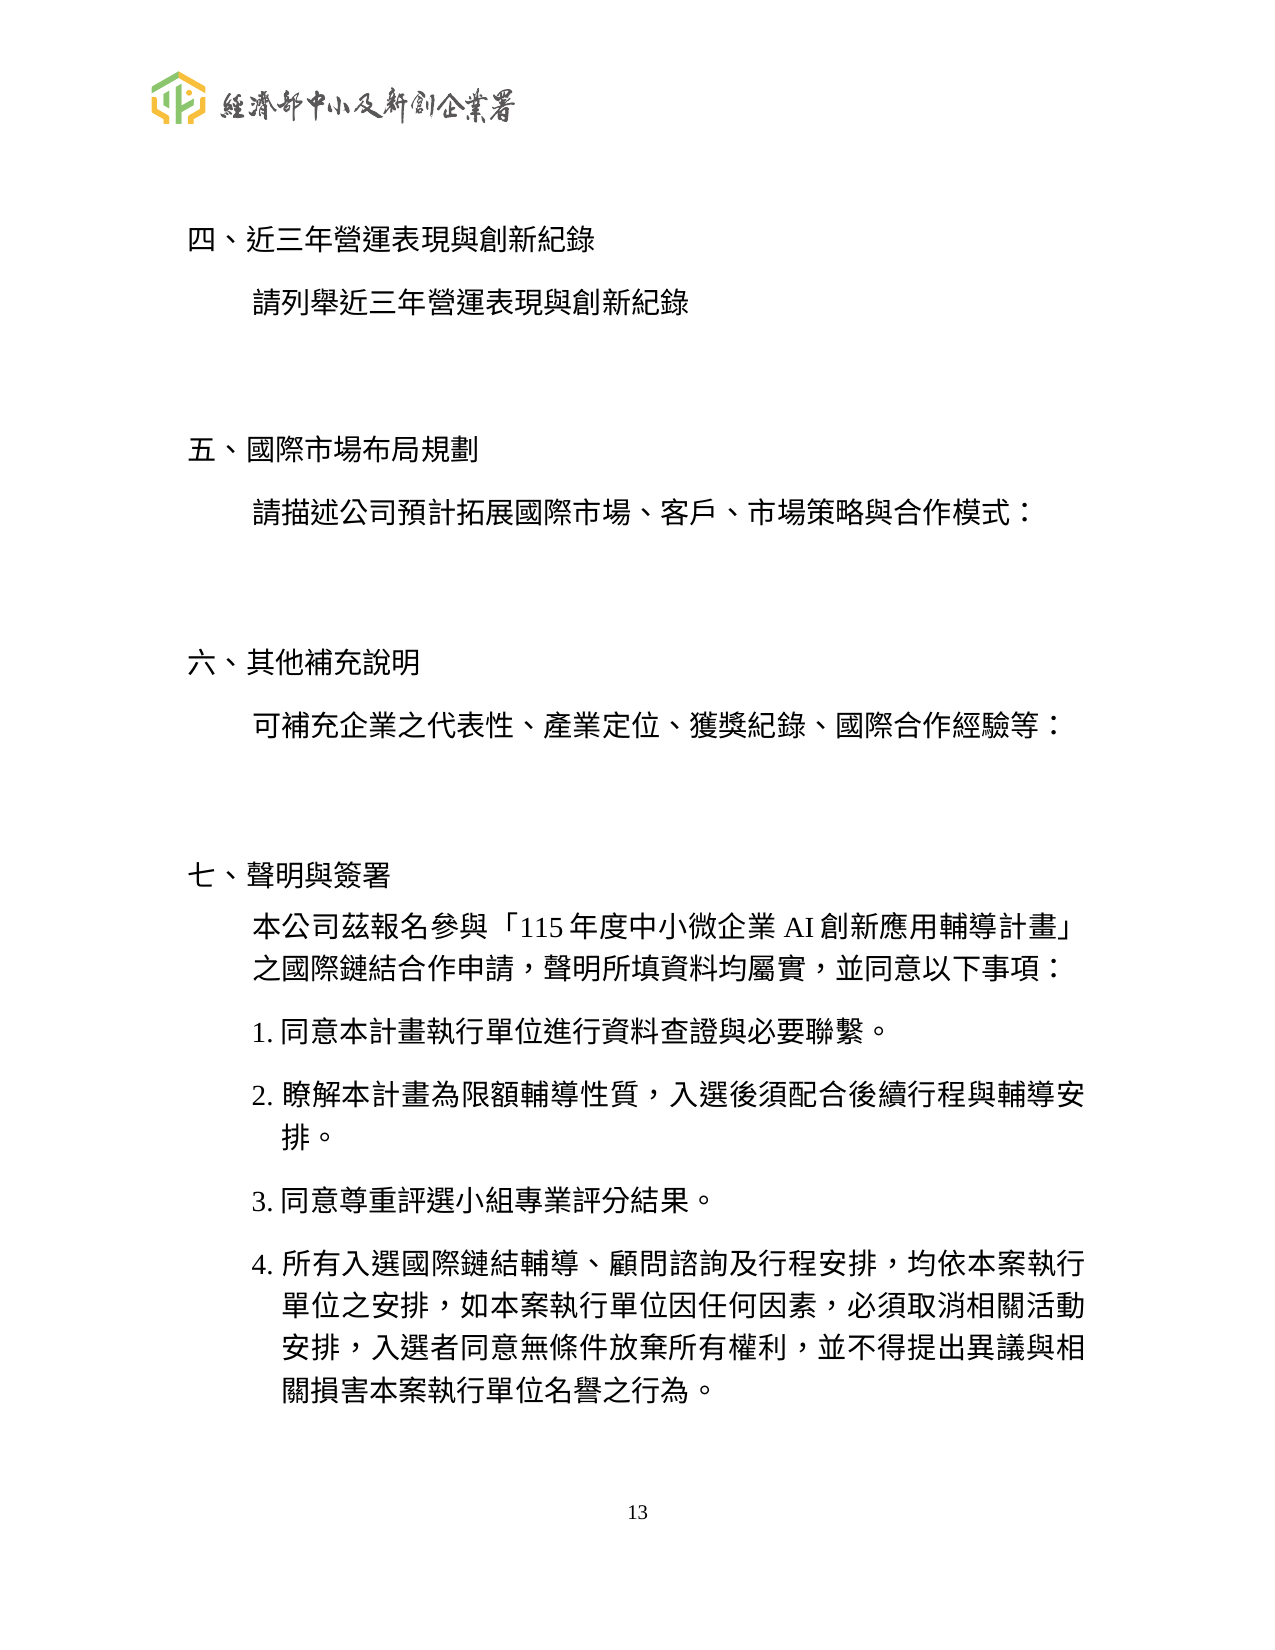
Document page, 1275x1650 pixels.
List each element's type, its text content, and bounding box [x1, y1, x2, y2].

text 請列舉近三年營運表現與創新紀錄 [252, 279, 1087, 384]
text 3. 同意尊重評選小組專業評分結果。 [251, 1177, 1087, 1220]
text 2. 瞭解本計畫為限額輔導性質，入選後須配合後續行程與輔導安排。 [251, 1072, 1087, 1157]
subtitle 七、聲明與簽署 [187, 853, 1087, 895]
text 本公司茲報名參與「115年度中小微企業AI創新應用輔導計畫」之國際鏈結合作申請，聲明所填資料均屬實，並同意以下事項： [252, 903, 1087, 988]
text 4. 所有入選國際鏈結輔導、顧問諮詢及行程安排，均依本案執行單位之安排，如本案執行單位因任何因素，必須取消相關活動安排，入選者同意無條件放棄所有權利，並不得提出異議與相關損害本案執行單位名譽之行為。 [251, 1241, 1087, 1410]
text 可補充企業之代表性、產業定位、獲獎紀錄、國際合作經驗等： [252, 703, 1087, 745]
text 請描述公司預計拓展國際市場、客戶、市場策略與合作模式： [252, 489, 1087, 532]
subtitle 五、國際市場布局規劃 [187, 426, 1087, 468]
subtitle 四、近三年營運表現與創新紀錄 [187, 216, 1087, 258]
subtitle 六、其他補充說明 [187, 639, 1087, 682]
text 1. 同意本計畫執行單位進行資料查證與必要聯繫。 [251, 1009, 1087, 1051]
